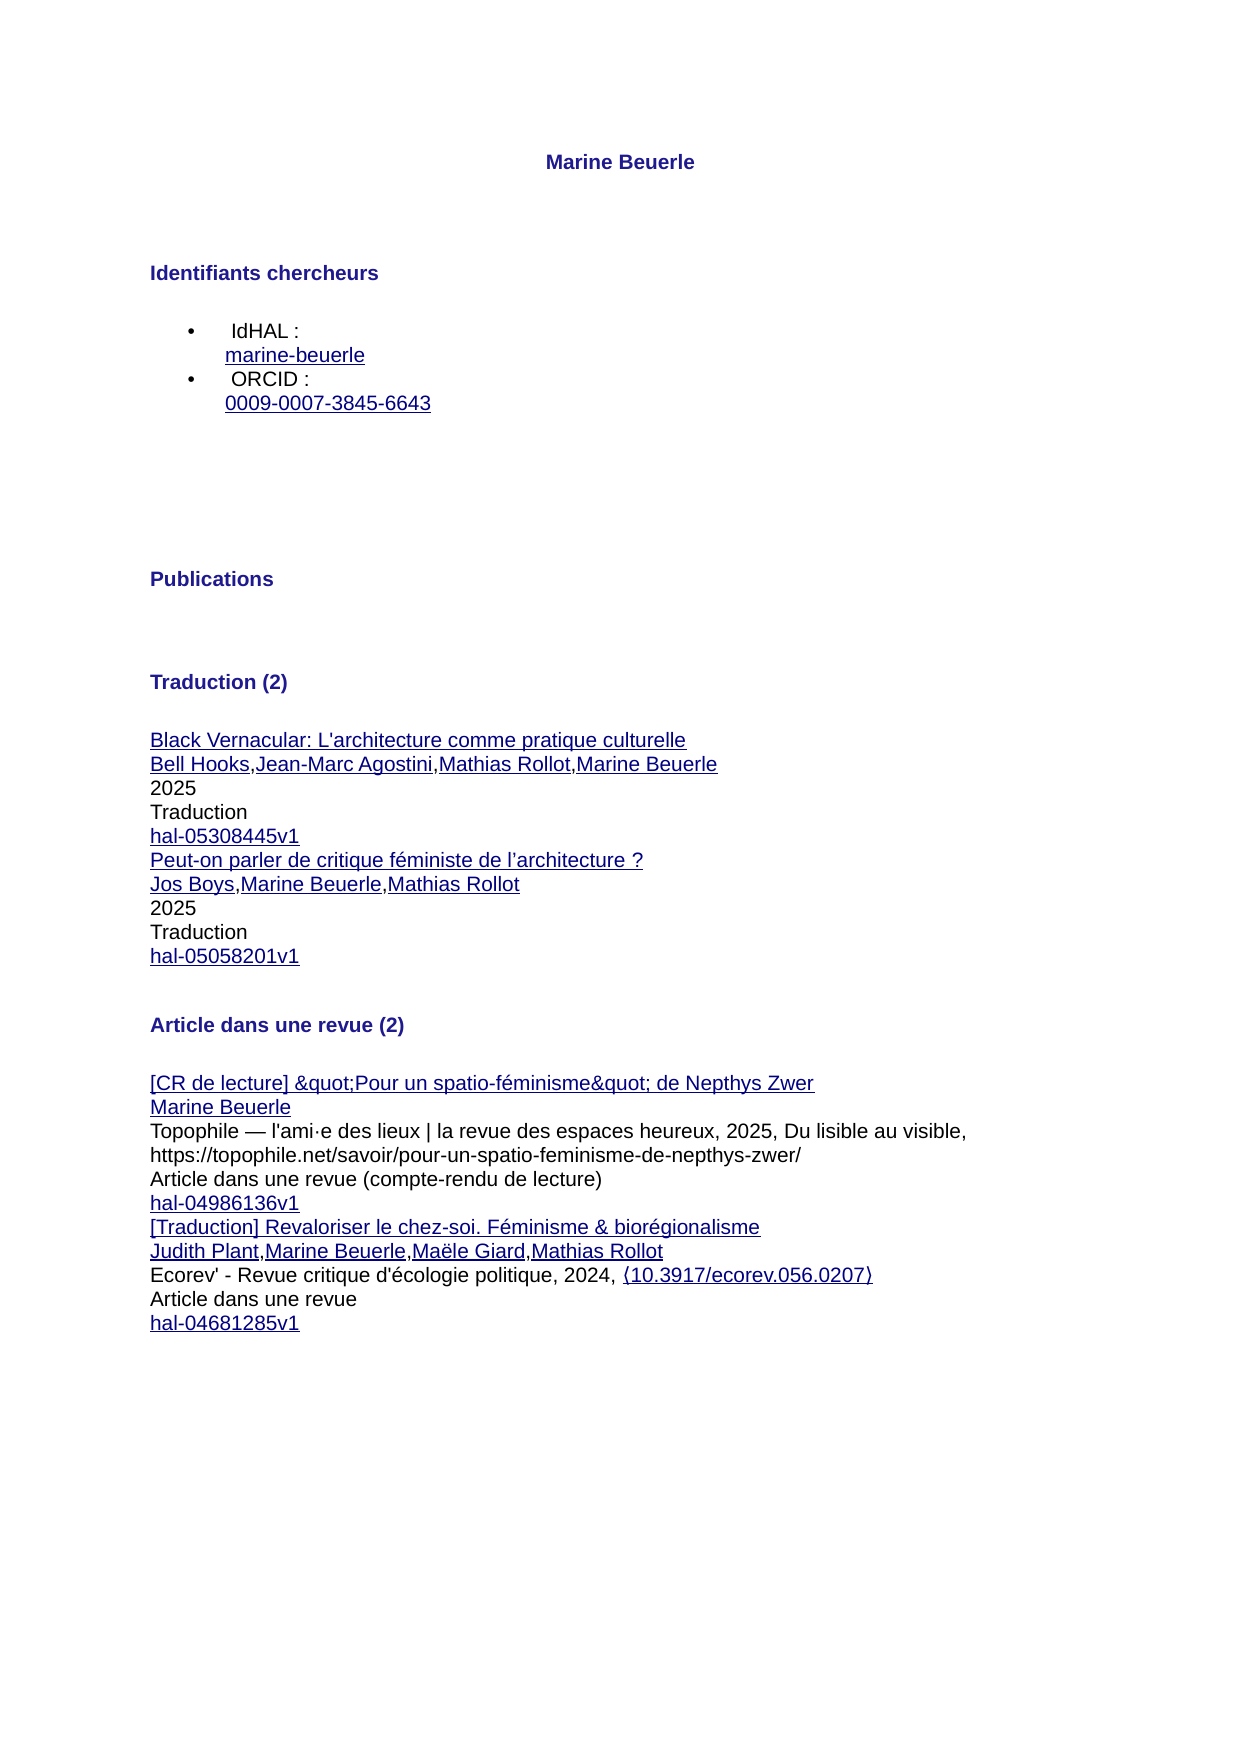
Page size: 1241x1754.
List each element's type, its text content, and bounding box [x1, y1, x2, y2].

table_cell Peut-on parler de critique féministe de l’architecture ? Jos Boys,Marine Beuerle,Mathias Rollot 2025 Traduction hal-05058201v1 [150, 848, 1090, 968]
list ORCID : [187, 367, 1090, 391]
subtitle Marine Beuerle [150, 150, 1090, 174]
list IdHAL : [187, 319, 1090, 343]
subtitle Traduction (2) [150, 670, 1090, 694]
list 0009-0007-3845-6643 [187, 391, 1090, 414]
table_header [CR de lecture] &quot;Pour un spatio-féminisme&quot; de Nepthys Zwer Marine Beuerle Topophile — l'ami·e des lieux | la revue des espaces heureux, 2025, Du lisible au visible, https://topophile.net/savoir/pour-un-spatio-feminisme-de-nepthys-zwer/ Article dans une revue (compte-rendu de lecture) hal-04986136v1 [150, 1071, 1090, 1214]
table_cell [Traduction] Revaloriser le chez-soi. Féminisme & biorégionalisme Judith Plant,Marine Beuerle,Maële Giard,Mathias Rollot Ecorev' - Revue critique d'écologie politique, 2024, ⟨10.3917/ecorev.056.0207⟩ Article dans une revue hal-04681285v1 [150, 1215, 1090, 1334]
subtitle Publications [150, 567, 1090, 591]
subtitle Identifiants chercheurs [150, 260, 1090, 284]
list marine-beuerle [187, 343, 1090, 367]
subtitle Article dans une revue (2) [150, 1012, 1090, 1036]
table_header Black Vernacular: L'architecture comme pratique culturelle Bell Hooks,Jean-Marc Agostini,Mathias Rollot,Marine Beuerle 2025 Traduction hal-05308445v1 [150, 728, 1090, 848]
